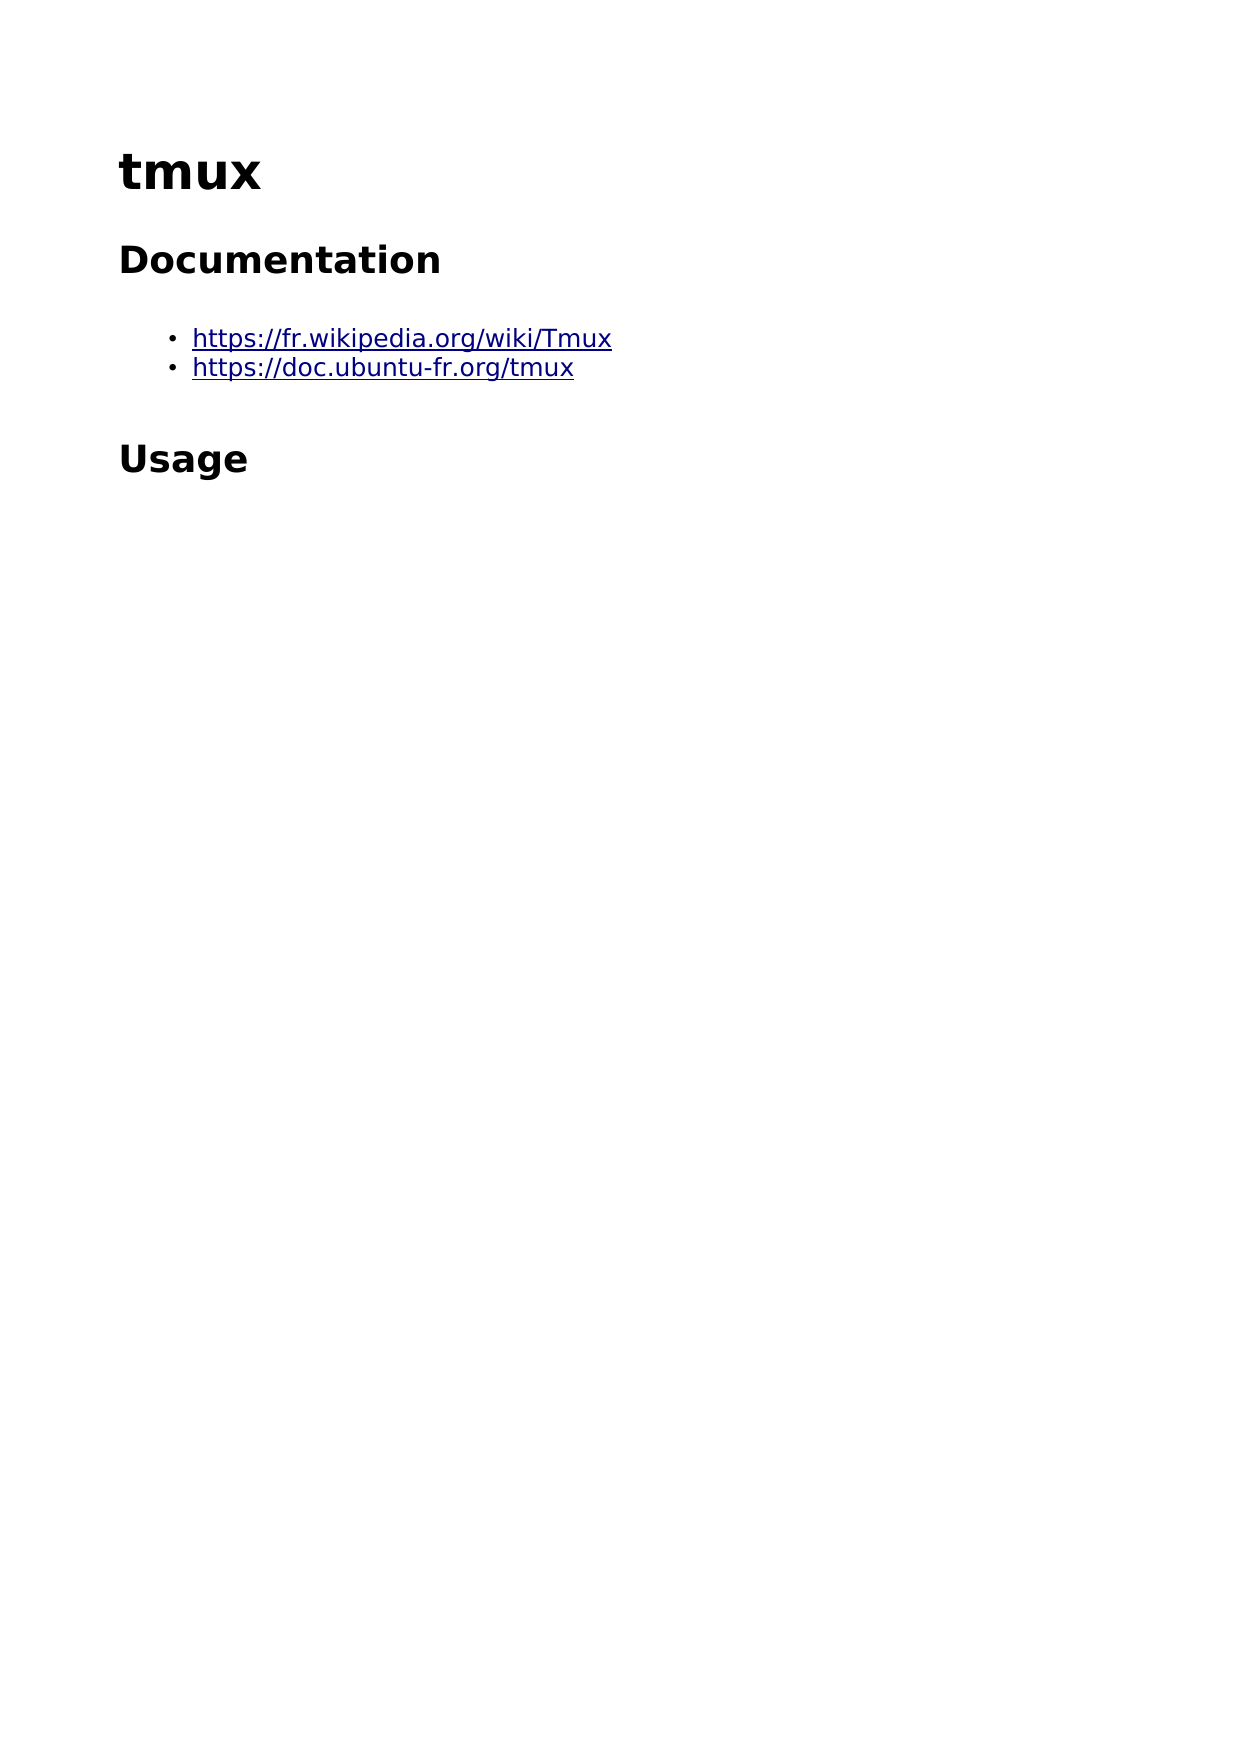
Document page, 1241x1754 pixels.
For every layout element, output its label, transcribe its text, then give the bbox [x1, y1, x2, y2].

list https://fr.wikipedia.org/wiki/Tmux [177, 324, 1122, 354]
subtitle Documentation [118, 239, 1122, 282]
subtitle Usage [118, 437, 1122, 481]
subtitle tmux [118, 143, 1122, 201]
list https://doc.ubuntu-fr.org/tmux [177, 354, 1122, 383]
